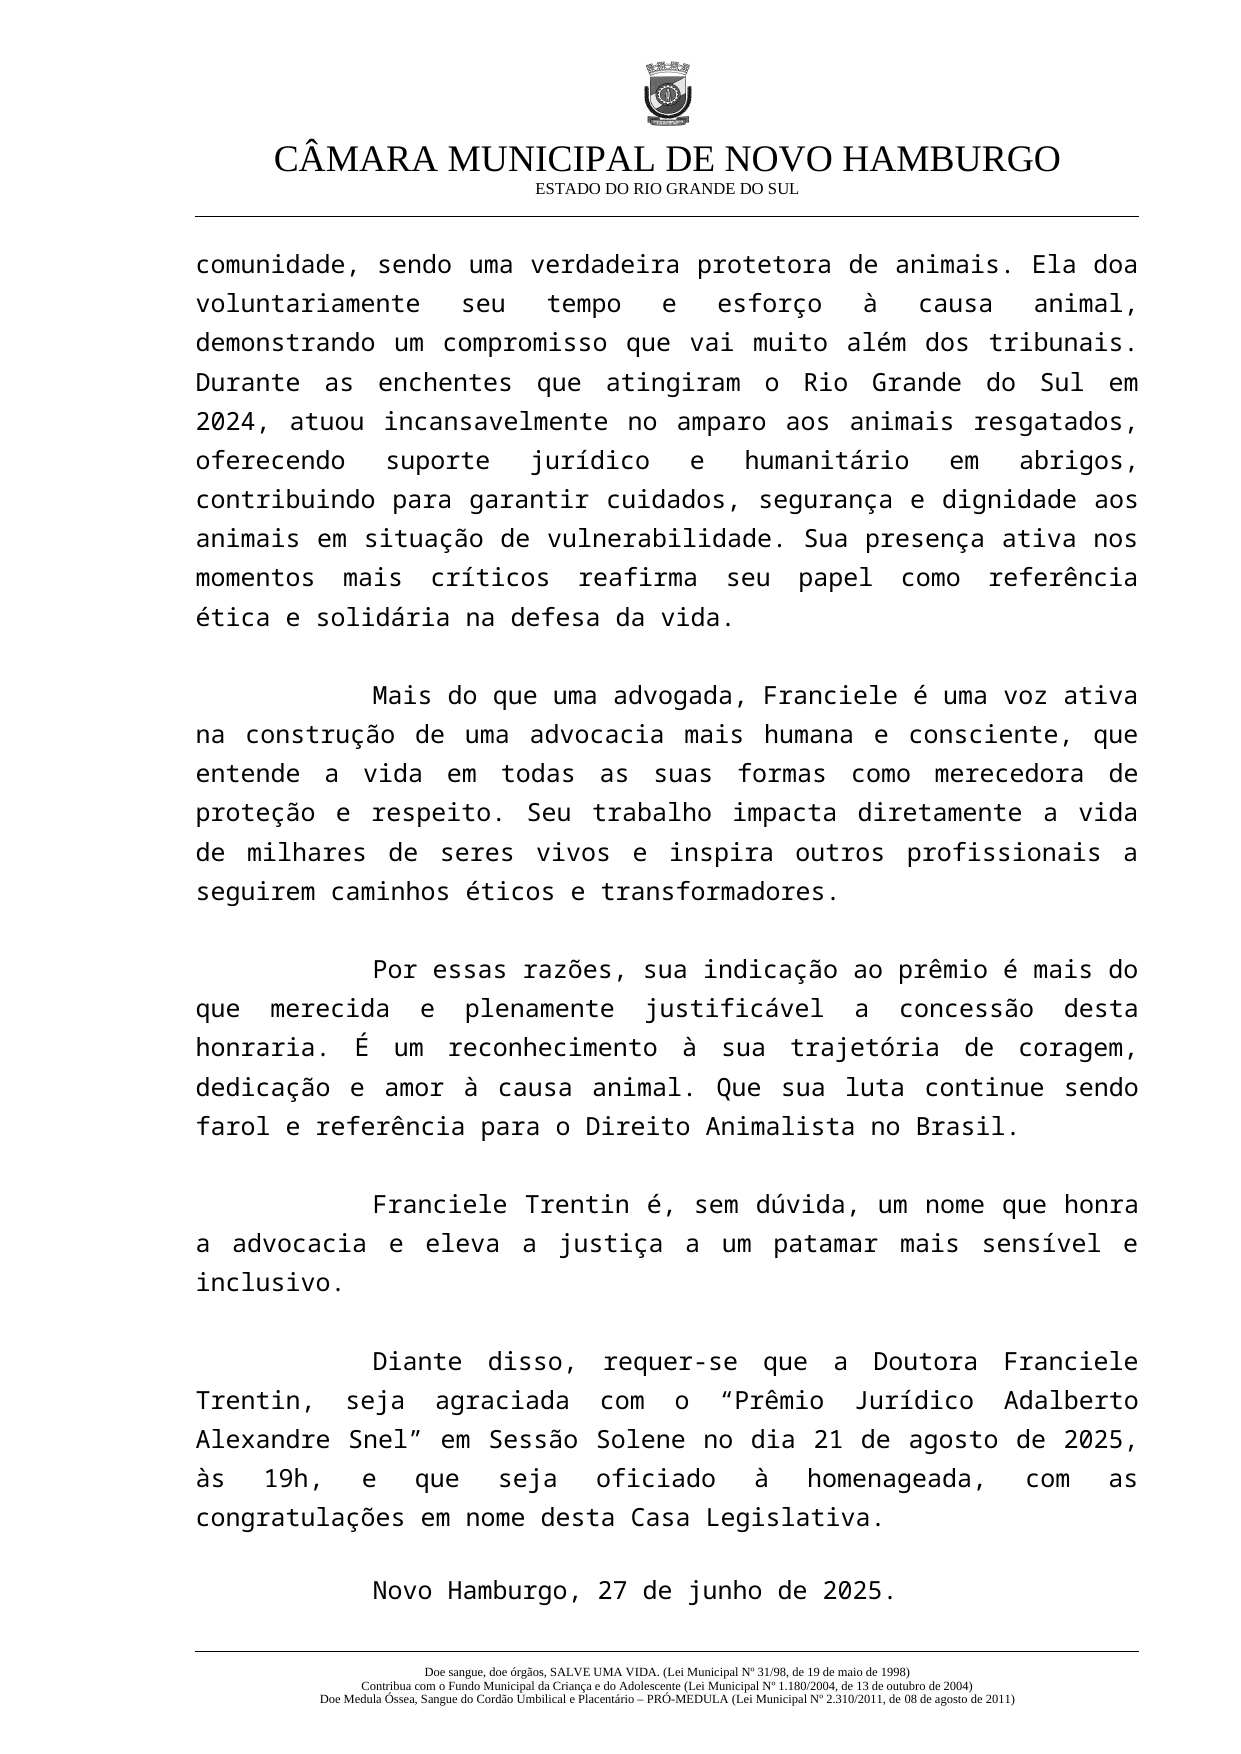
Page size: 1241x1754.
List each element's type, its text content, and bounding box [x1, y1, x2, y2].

text Franciele Trentin é, sem dúvida, um nome que honra a advocacia e eleva a justiça a um patamar mais sensível e inclusivo. [195, 1187, 1139, 1299]
text Diante disso, requer-se que a Doutora Franciele Trentin, seja agraciada com o “Prêmio Jurídico Adalberto Alexandre Snel” em Sessão Solene no dia 21 de agosto de 2025, às 19h, e que seja oficiado à homenageada, com as congratulações em nome desta Casa Legislativa. [195, 1343, 1139, 1534]
text Mais do que uma advogada, Franciele é uma voz ativa na construção de uma advocacia mais humana e consciente, que entende a vida em todas as suas formas como merecedora de proteção e respeito. Seu trabalho impacta diretamente a vida de milhares de seres vivos e inspira outros profissionais a seguirem caminhos éticos e transformadores. [195, 678, 1139, 907]
text Novo Hamburgo, 27 de junho de 2025. [195, 1573, 1139, 1607]
text Por essas razões, sua indicação ao prêmio é mais do que merecida e plenamente justificável a concessão desta honraria. É um reconhecimento à sua trajetória de coragem, dedicação e amor à causa animal. Que sua luta continue sendo farol e referência para o Direito Animalista no Brasil. [195, 952, 1139, 1142]
text comunidade, sendo uma verdadeira protetora de animais. Ela doa voluntariamente seu tempo e esforço à causa animal, demonstrando um compromisso que vai muito além dos tribunais. Durante as enchentes que atingiram o Rio Grande do Sul em 2024, atuou incansavelmente no amparo aos animais resgatados, oferecendo suporte jurídico e humanitário em abrigos, contribuindo para garantir cuidados, segurança e dignidade aos animais em situação de vulnerabilidade. Sua presença ativa nos momentos mais críticos reafirma seu papel como referência ética e solidária na defesa da vida. [195, 247, 1139, 633]
